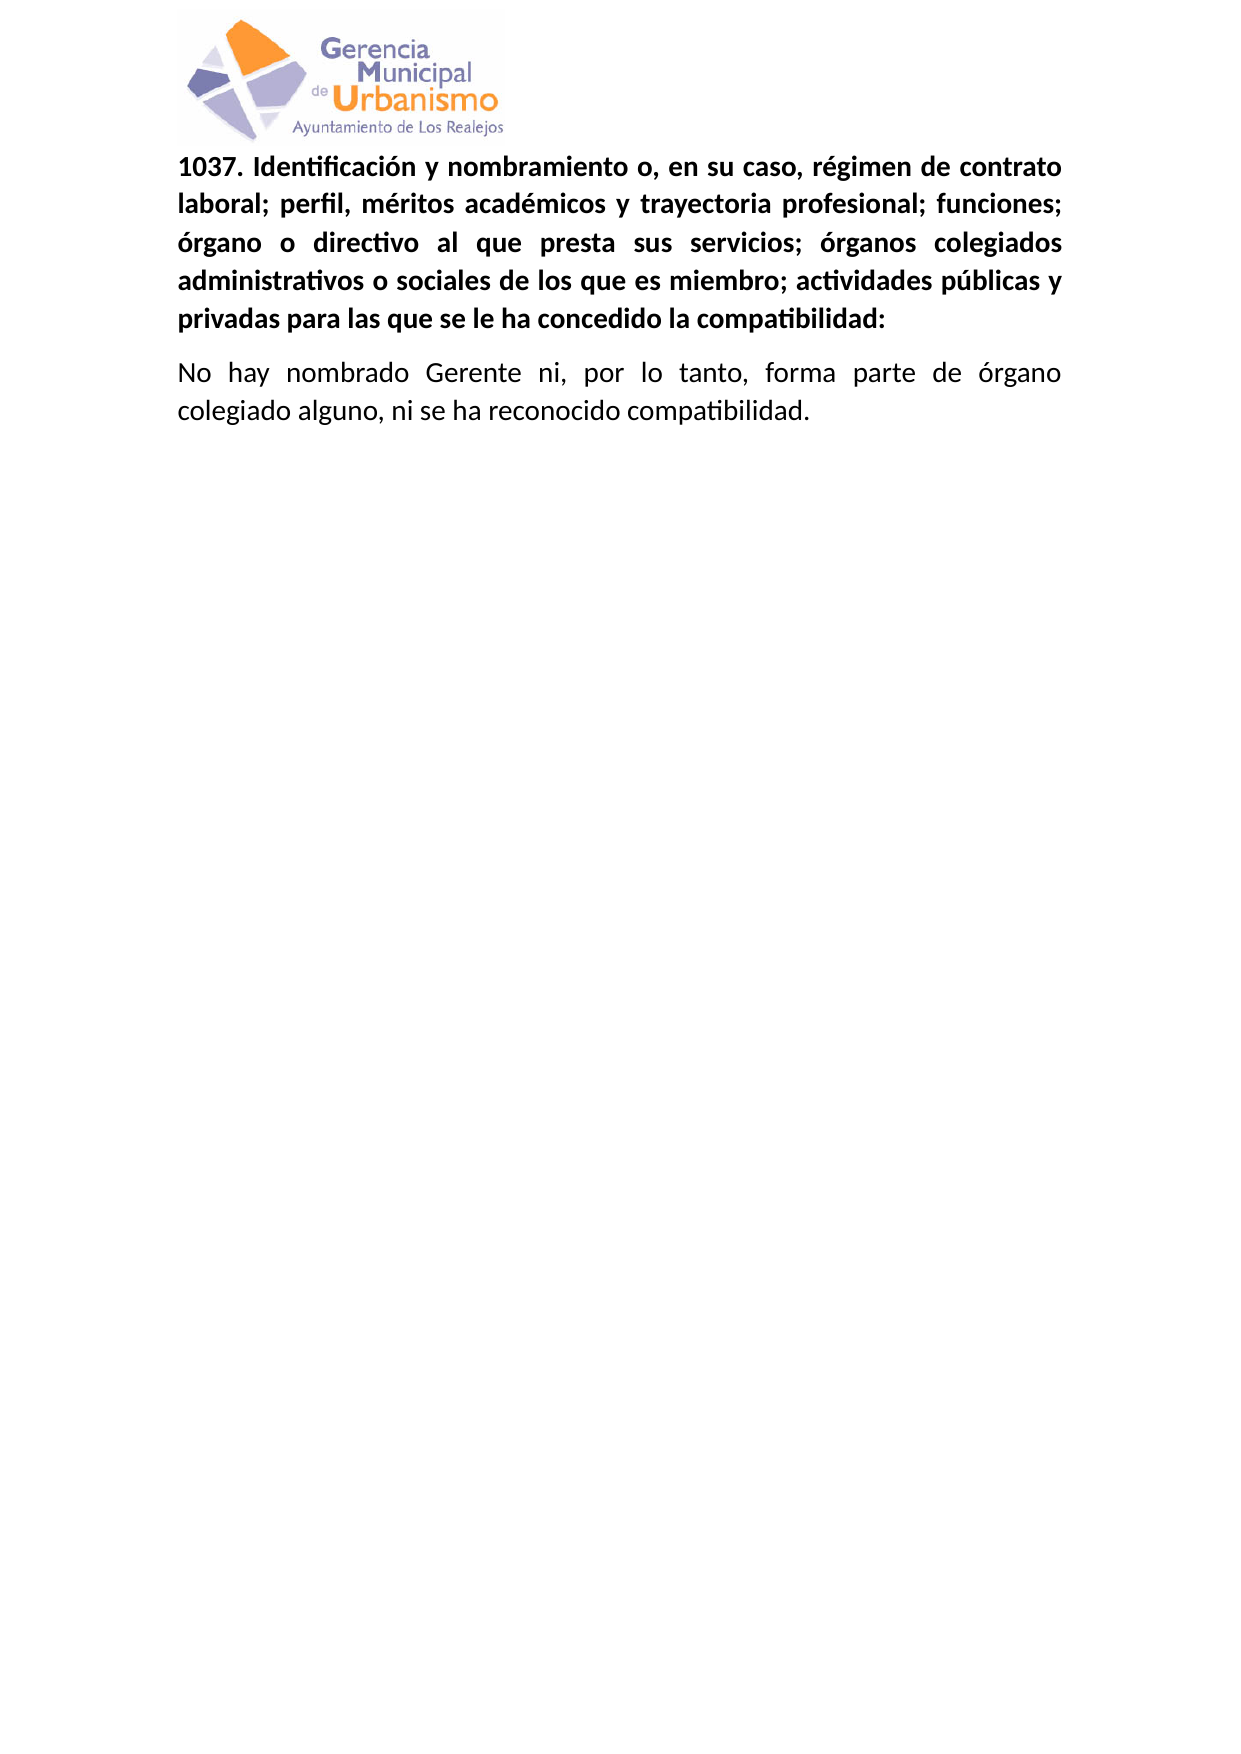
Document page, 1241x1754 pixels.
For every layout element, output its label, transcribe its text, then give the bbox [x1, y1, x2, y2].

text 1037. Identificación y nombramiento o, en su caso, régimen de contrato laboral; perfil, méritos académicos y trayectoria profesional; funciones; órgano o directivo al que presta sus servicios; órganos colegiados administrativos o sociales de los que es miembro; actividades públicas y privadas para las que se le ha concedido la compatibilidad: [177, 148, 1063, 335]
text No hay nombrado Gerente ni, por lo tanto, forma parte de órgano colegiado alguno, ni se ha reconocido compatibilidad. [177, 354, 1063, 428]
